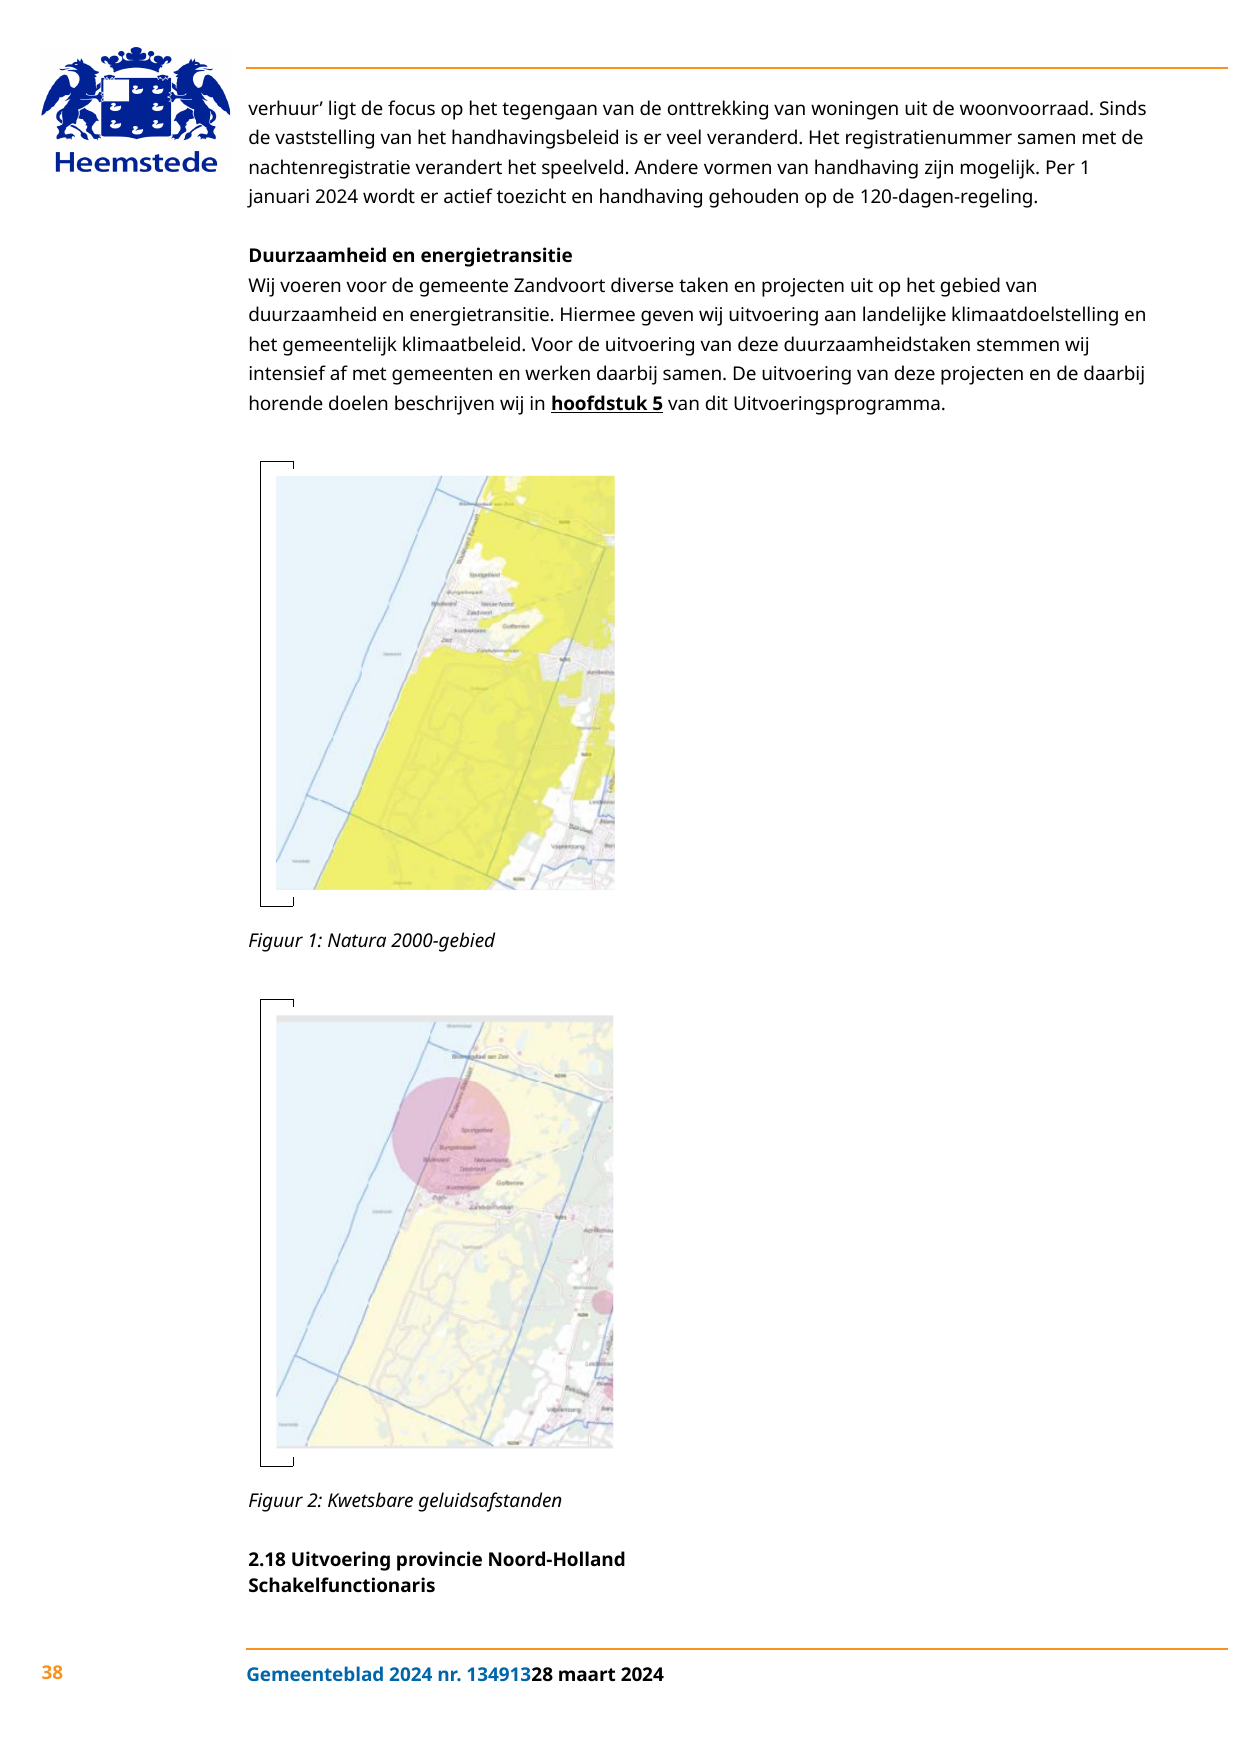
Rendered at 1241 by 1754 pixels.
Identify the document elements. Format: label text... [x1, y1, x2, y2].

picture [41, 47, 231, 172]
table_header verhuur’ ligt de focus op het tegengaan van de onttrekking van woningen uit de woonvoorraad. Sinds de vaststelling van het handhavingsbeleid is er veel veranderd. Het registratienummer samen met de nachtenregistratie verandert het speelveld. Andere vormen van handhaving zijn mogelijk. Per 1 januari 2024 wordt er actief toezicht en handhaving gehouden op de 120-dagen-regeling. [248, 95, 1152, 209]
picture [268, 1007, 623, 1457]
text 2.18 Uitvoering provincie Noord-Holland [248, 1546, 1152, 1572]
text Figuur 2: Kwetsbare geluidsafstanden [248, 1487, 1152, 1513]
text Figuur 1: Natura 2000-gebied [248, 927, 1152, 953]
picture [268, 469, 623, 897]
table_header Duurzaamheid en energietransitie Wij voeren voor de gemeente Zandvoort diverse taken en projecten uit op het gebied van duurzaamheid en energietransitie. Hiermee geven wij uitvoering aan landelijke klimaatdoelstelling en het gemeentelijk klimaatbeleid. Voor de uitvoering van deze duurzaamheidstaken stemmen wij intensief af met gemeenten en werken daarbij samen. De uitvoering van deze projecten en de daarbij horende doelen beschrijven wij in hoofdstuk 5 van dit Uitvoeringsprogramma. [248, 242, 1152, 416]
text Schakelfunctionaris [248, 1572, 1152, 1598]
